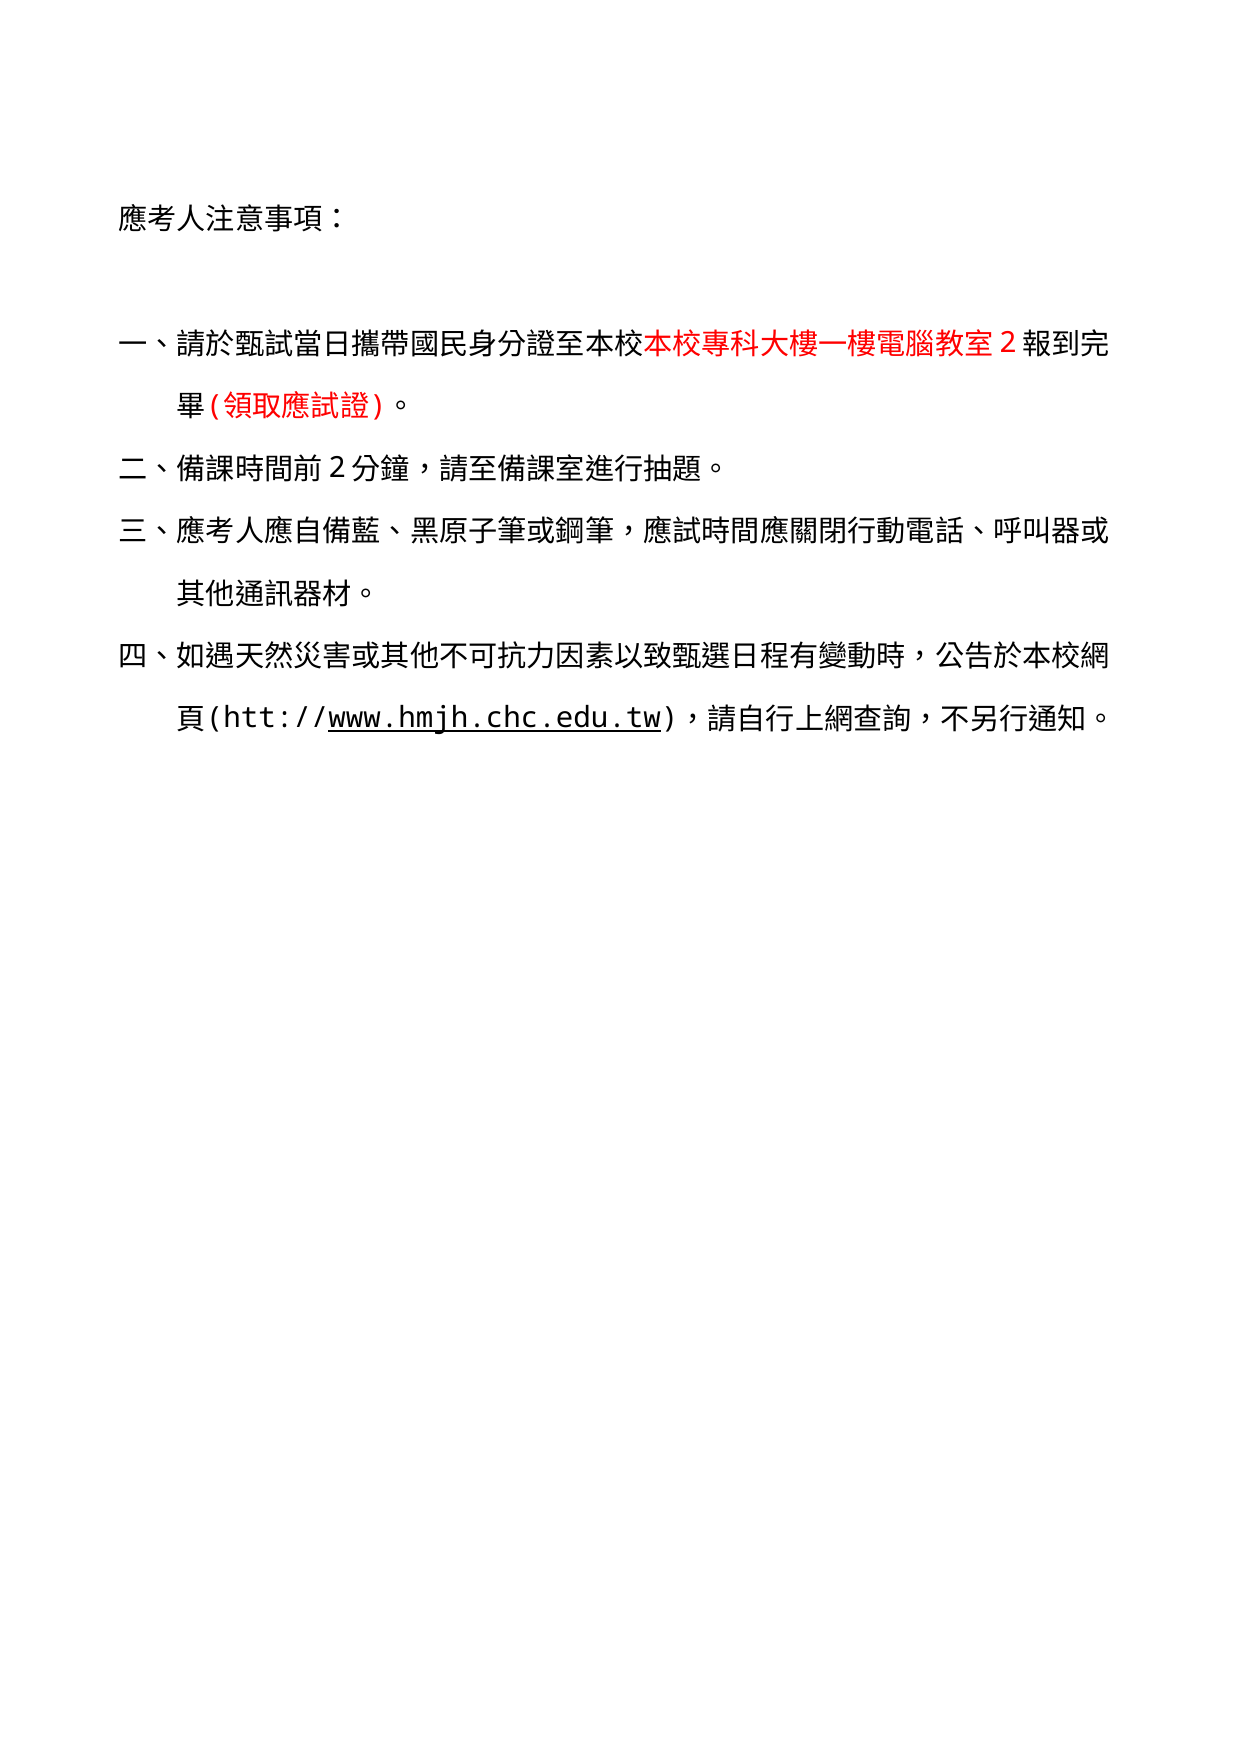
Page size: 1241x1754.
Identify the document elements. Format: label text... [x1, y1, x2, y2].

text 三、應考人應自備藍、黑原子筆或鋼筆，應試時間應關閉行動電話、呼叫器或 其他通訊器材。 [118, 487, 1122, 612]
text 四、如遇天然災害或其他不可抗力因素以致甄選日程有變動時，公告於本校網頁(htt://www.hmjh.chc.edu.tw)，請自行上網查詢，不另行通知。 [118, 612, 1122, 737]
text 二、備課時間前2分鐘，請至備課室進行抽題。 [118, 425, 1122, 487]
text 應考人注意事項： [118, 175, 1122, 237]
text 一、請於甄試當日攜帶國民身分證至本校本校專科大樓一樓電腦教室2報到完畢(領取應試證)。 [118, 300, 1122, 425]
